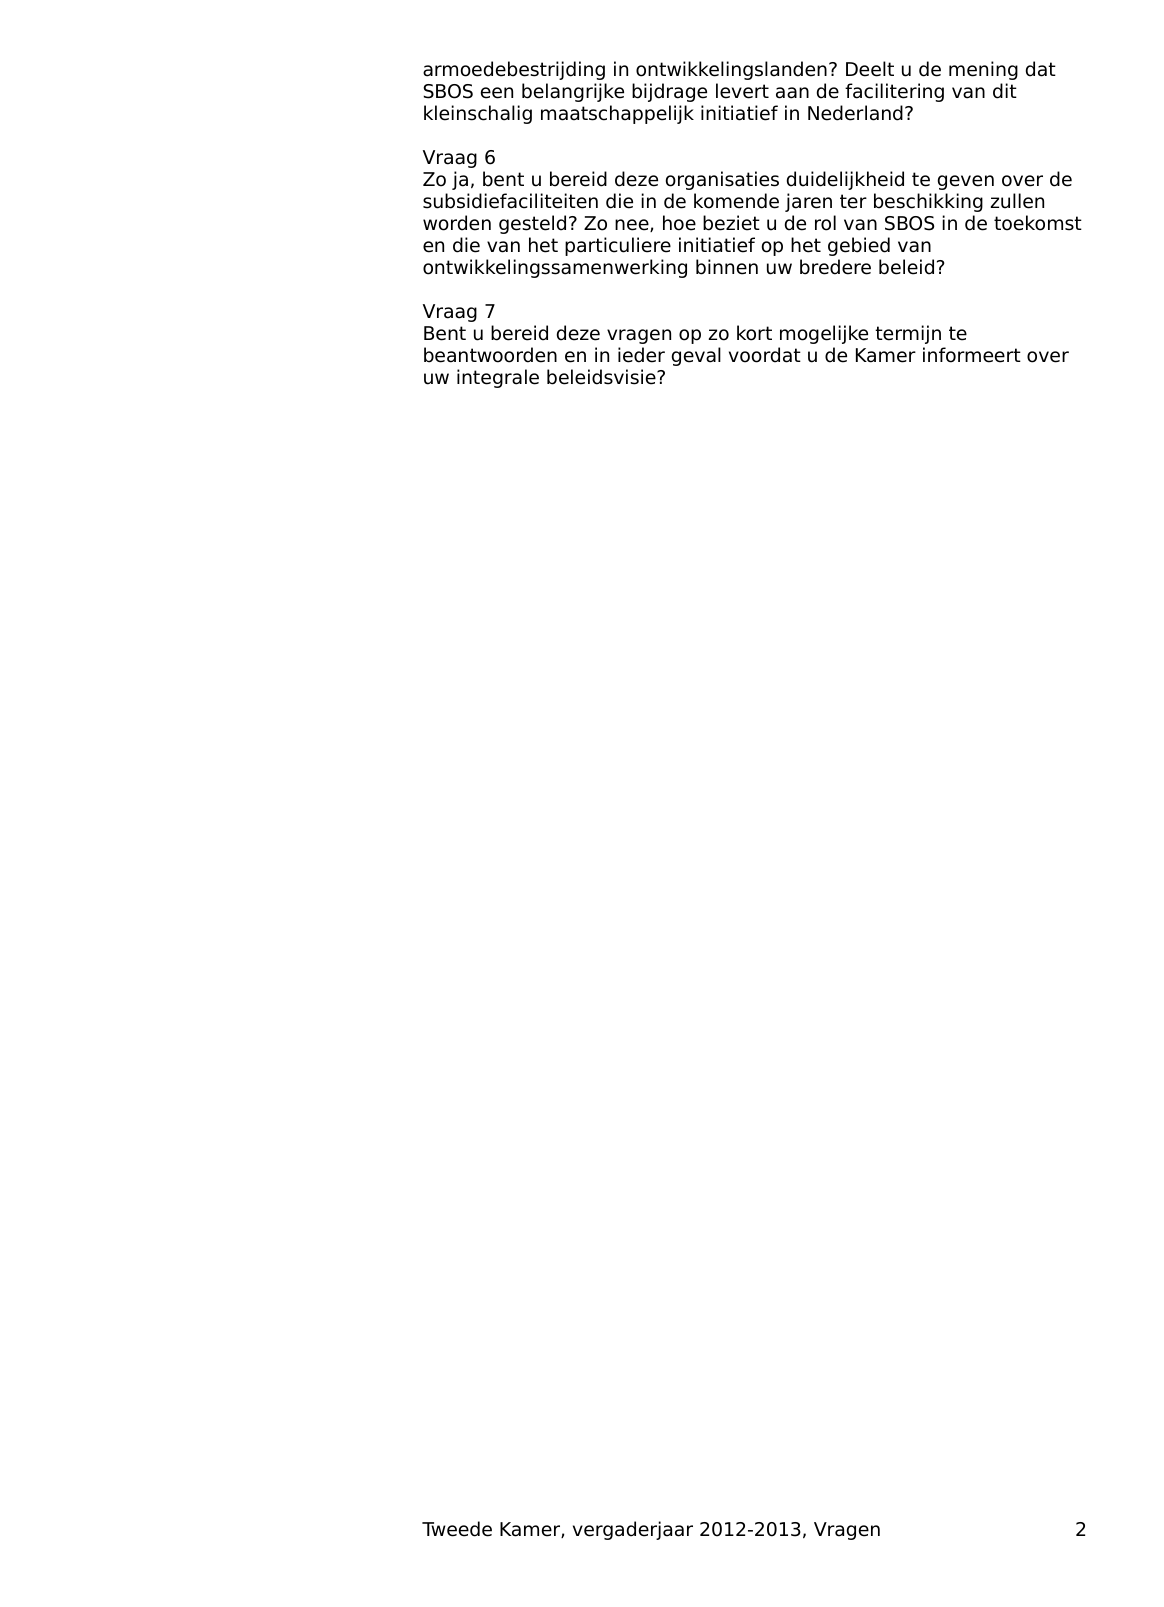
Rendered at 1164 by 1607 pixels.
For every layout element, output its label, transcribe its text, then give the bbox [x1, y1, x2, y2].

text armoedebestrijding in ontwikkelingslanden? Deelt u de mening dat SBOS een belangrijke bijdrage levert aan de facilitering van dit kleinschalig maatschappelijk initiatief in Nederland? [422, 59, 1087, 125]
text Vraag 7 [422, 301, 1087, 323]
text Bent u bereid deze vragen op zo kort mogelijke termijn te beantwoorden en in ieder geval voordat u de Kamer informeert over uw integrale beleidsvisie? [422, 323, 1087, 389]
text Vraag 6 [422, 147, 1087, 169]
text Zo ja, bent u bereid deze organisaties duidelijkheid te geven over de subsidiefaciliteiten die in de komende jaren ter beschikking zullen worden gesteld? Zo nee, hoe beziet u de rol van SBOS in de toekomst en die van het particuliere initiatief op het gebied van ontwikkelingssamenwerking binnen uw bredere beleid? [422, 169, 1087, 279]
